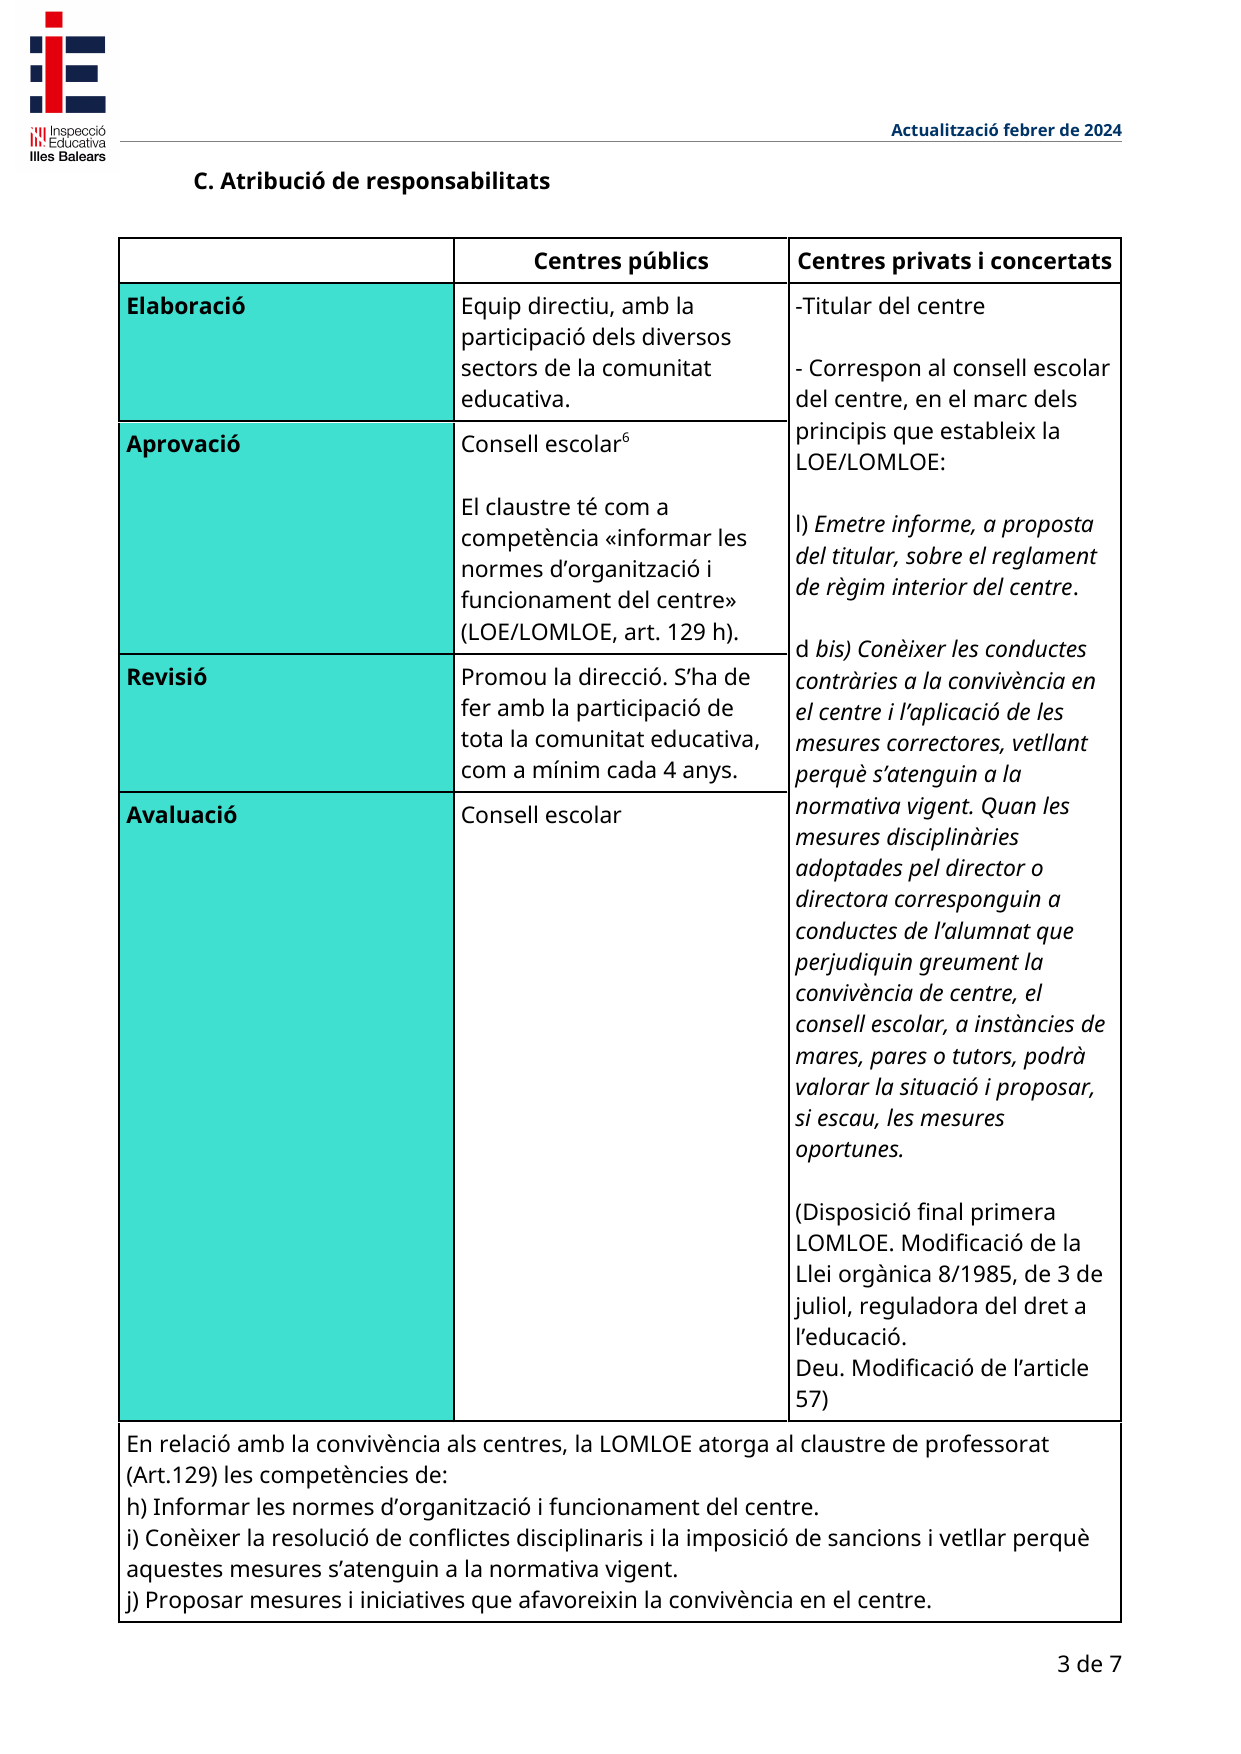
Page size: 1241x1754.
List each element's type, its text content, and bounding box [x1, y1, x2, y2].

table_cell Aprovació [120, 423, 453, 653]
table_cell Consell escolar [455, 793, 787, 1420]
table_cell Equip directiu, amb la participació dels diversos sectors de la comunitat educativa. [455, 284, 787, 420]
subtitle C. Atribució de responsabilitats [118, 165, 1122, 197]
table_header Centres públics [455, 239, 787, 282]
table_cell Consell escolar El claustre té com a competència «informar les normes d’organització i funcionament del centre» (LOE/LOMLOE, art. 129 h). [455, 423, 787, 653]
table_header Centres privats i concertats [790, 239, 1120, 282]
table_cell Elaboració [120, 284, 453, 420]
table_cell Revisió [120, 655, 453, 791]
table_cell En relació amb la convivència als centres, la LOMLOE atorga al claustre de professorat (Art.129) les competències de: h) Informar les normes d’organització i funcionament del centre. i) Conèixer la resolució de conflictes disciplinaris i la imposició de sancions i vetllar perquè aquestes mesures s’atenguin a la normativa vigent. j) Proposar mesures i iniciatives que afavoreixin la convivència en el centre. [120, 1423, 1120, 1621]
table_cell Promou la direcció. S’ha de fer amb la participació de tota la comunitat educativa, com a mínim cada 4 anys. [455, 655, 787, 791]
table_cell Avaluació [120, 793, 453, 1420]
picture [15, 0, 120, 174]
table_cell -Titular del centre - Correspon al consell escolar del centre, en el marc dels principis que estableix la LOE/LOMLOE: l) Emetre informe, a proposta del titular, sobre el reglament de règim interior del centre. d bis) Conèixer les conductes contràries a la convivència en el centre i l’aplicació de les mesures correctores, vetllant perquè s’atenguin a la normativa vigent. Quan les mesures disciplinàries adoptades pel director o directora corresponguin a conductes de l’alumnat que perjudiquin greument la convivència de centre, el consell escolar, a instàncies de mares, pares o tutors, podrà valorar la situació i proposar, si escau, les mesures oportunes. (Disposició final primera LOMLOE. Modificació de la Llei orgànica 8/1985, de 3 de juliol, reguladora del dret a l’educació. Deu. Modificació de l’article 57) [790, 284, 1120, 1420]
table_header [120, 239, 453, 282]
